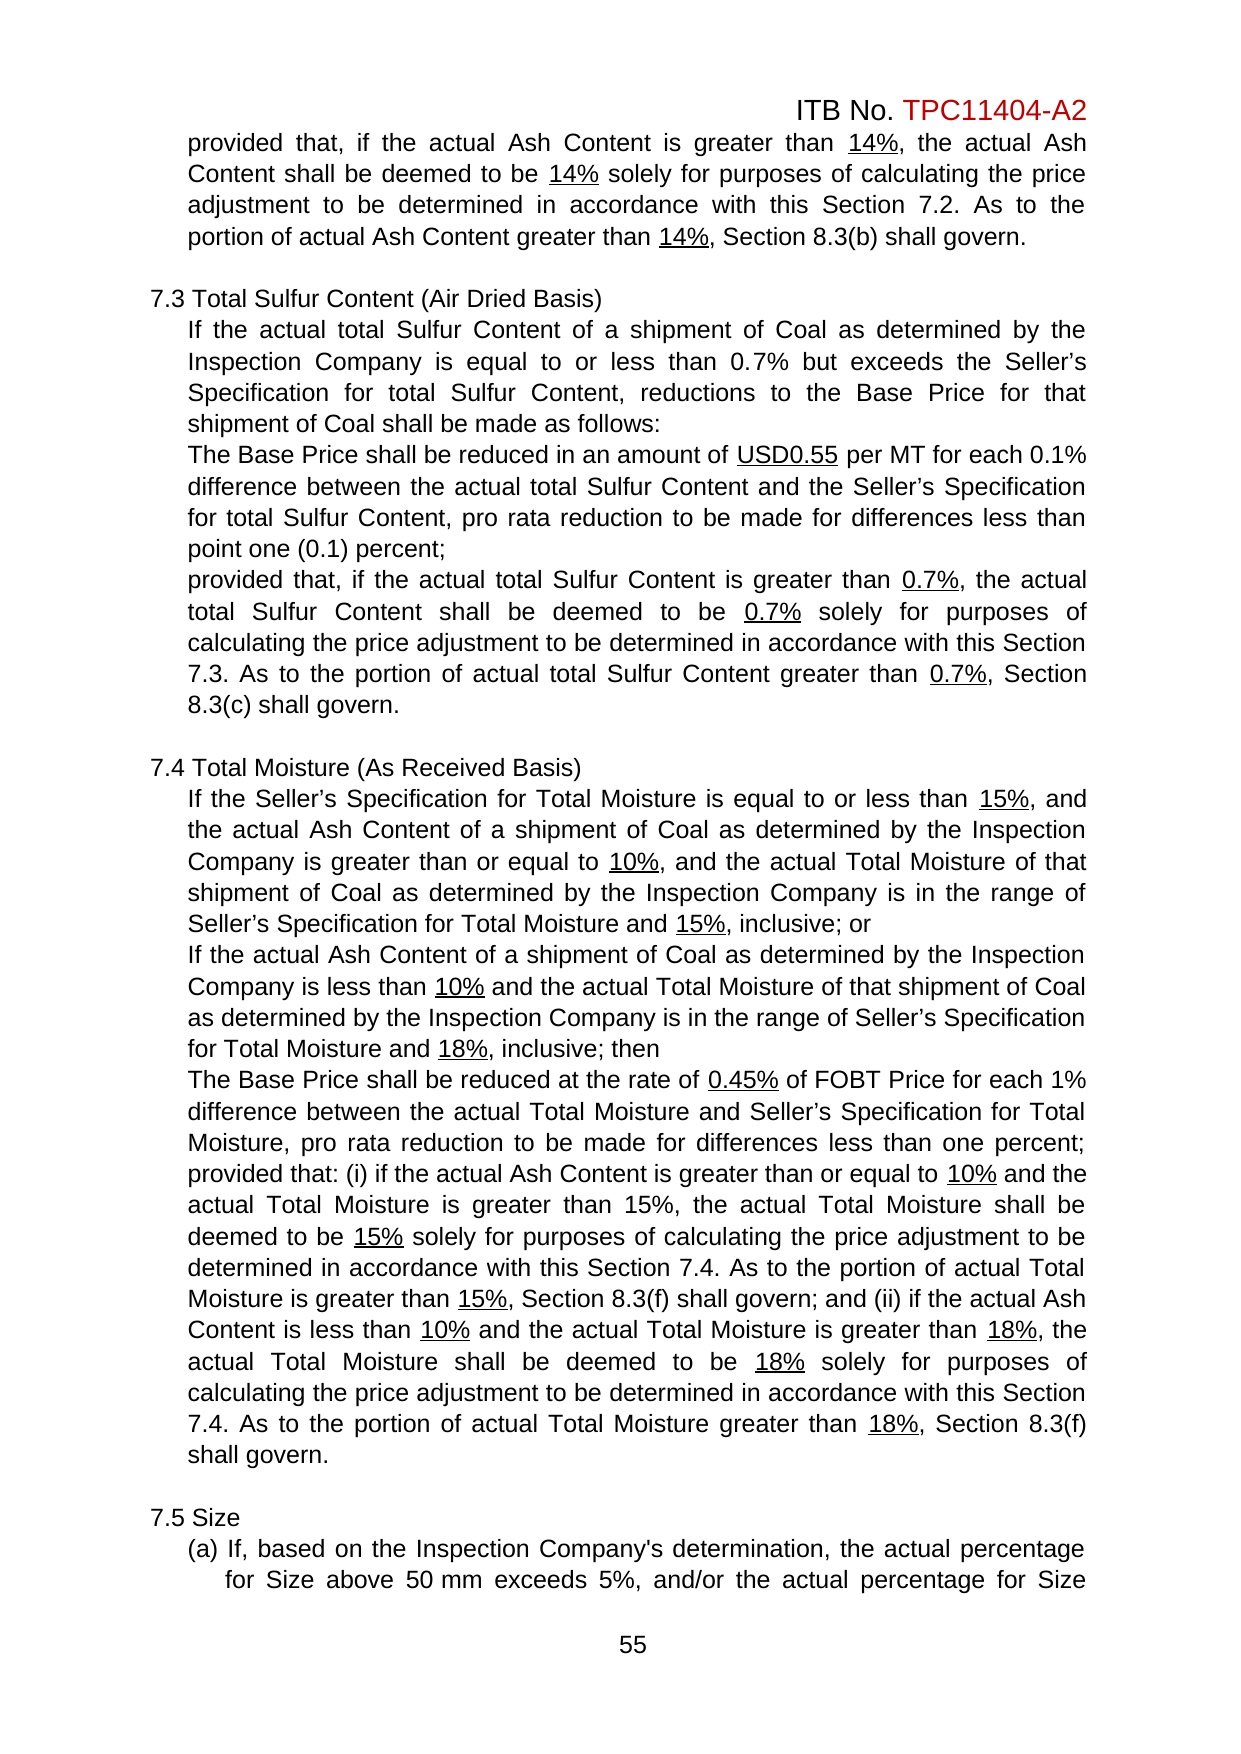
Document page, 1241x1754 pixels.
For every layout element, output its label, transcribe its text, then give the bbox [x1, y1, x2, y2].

text If the Seller’s Specification for Total Moisture is equal to or less than 15%, and the actual Ash Content of a shipment of Coal as determined by the Inspection Company is greater than or equal to 10%, and the actual Total Moisture of that shipment of Coal as determined by the Inspection Company is in the range of Seller’s Specification for Total Moisture and 15%, inclusive; or [187, 782, 1087, 939]
text (a) If, based on the Inspection Company's determination, the actual percentage for Size above 50 mm exceeds 5%, and/or the actual percentage for Size [187, 1532, 1087, 1595]
text 7.5 Size [150, 1501, 1192, 1532]
text If the actual Ash Content of a shipment of Coal as determined by the Inspection Company is less than 10% and the actual Total Moisture of that shipment of Coal as determined by the Inspection Company is in the range of Seller’s Specification for Total Moisture and 18%, inclusive; then [187, 939, 1087, 1064]
text 7.4 Total Moisture (As Received Basis) [150, 751, 1192, 782]
text If the actual total Sulfur Content of a shipment of Coal as determined by the Inspection Company is equal to or less than 0.7% but exceeds the Seller’s Specification for total Sulfur Content, reductions to the Base Price for that shipment of Coal shall be made as follows: [187, 314, 1087, 439]
text The Base Price shall be reduced in an amount of USD0.55 per MT for each 0.1% difference between the actual total Sulfur Content and the Seller’s Specification for total Sulfur Content, pro rata reduction to be made for differences less than point one (0.1) percent; [187, 439, 1087, 564]
text provided that, if the actual total Sulfur Content is greater than 0.7%, the actual total Sulfur Content shall be deemed to be 0.7% solely for purposes of calculating the price adjustment to be determined in accordance with this Section 7.3. As to the portion of actual total Sulfur Content greater than 0.7%, Section 8.3(c) shall govern. [187, 564, 1087, 720]
text provided that, if the actual Ash Content is greater than 14%, the actual Ash Content shall be deemed to be 14% solely for purposes of calculating the price adjustment to be determined in accordance with this Section 7.2. As to the portion of actual Ash Content greater than 14%, Section 8.3(b) shall govern. [187, 126, 1087, 251]
text The Base Price shall be reduced at the rate of 0.45% of FOBT Price for each 1% difference between the actual Total Moisture and Seller’s Specification for Total Moisture, pro rata reduction to be made for differences less than one percent; provided that: (i) if the actual Ash Content is greater than or equal to 10% and the actual Total Moisture is greater than 15%, the actual Total Moisture shall be deemed to be 15% solely for purposes of calculating the price adjustment to be determined in accordance with this Section 7.4. As to the portion of actual Total Moisture is greater than 15%, Section 8.3(f) shall govern; and (ii) if the actual Ash Content is less than 10% and the actual Total Moisture is greater than 18%, the actual Total Moisture shall be deemed to be 18% solely for purposes of calculating the price adjustment to be determined in accordance with this Section 7.4. As to the portion of actual Total Moisture greater than 18%, Section 8.3(f) shall govern. [187, 1064, 1087, 1470]
text 7.3 Total Sulfur Content (Air Dried Basis) [150, 282, 1192, 314]
